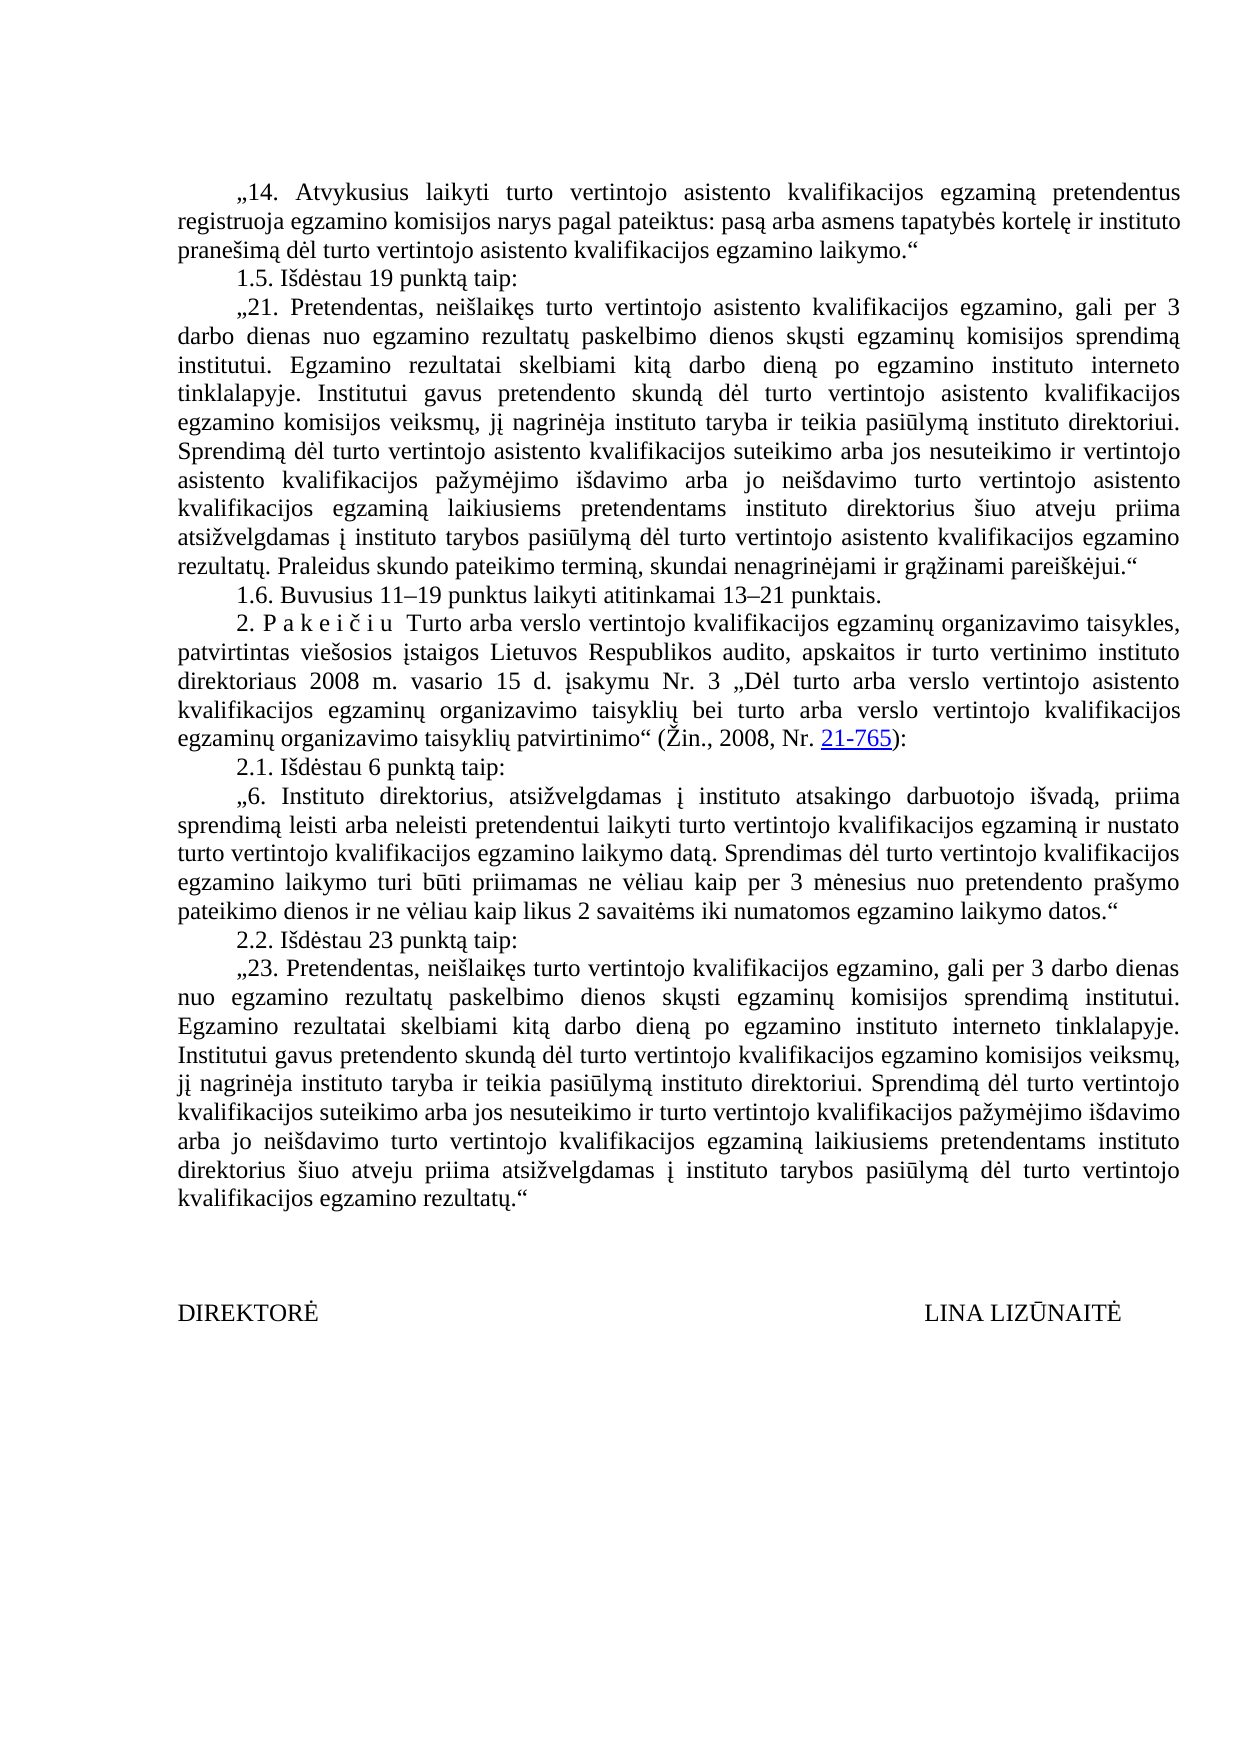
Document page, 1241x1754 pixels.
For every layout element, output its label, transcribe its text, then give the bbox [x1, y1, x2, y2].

text „23. Pretendentas, neišlaikęs turto vertintojo kvalifikacijos egzamino, gali per 3 darbo dienas nuo egzamino rezultatų paskelbimo dienos skųsti egzaminų komisijos sprendimą institutui. Egzamino rezultatai skelbiami kitą darbo dieną po egzamino instituto interneto tinklalapyje. Institutui gavus pretendento skundą dėl turto vertintojo kvalifikacijos egzamino komisijos veiksmų, jį nagrinėja instituto taryba ir teikia pasiūlymą instituto direktoriui. Sprendimą dėl turto vertintojo kvalifikacijos suteikimo arba jos nesuteikimo ir turto vertintojo kvalifikacijos pažymėjimo išdavimo arba jo neišdavimo turto vertintojo kvalifikacijos egzaminą laikiusiems pretendentams instituto direktorius šiuo atveju priima atsižvelgdamas į instituto tarybos pasiūlymą dėl turto vertintojo kvalifikacijos egzamino rezultatų.“ [177, 953, 1181, 1212]
text DIREKTORĖ LINA LIZŪNAITĖ [177, 1298, 1181, 1327]
text „21. Pretendentas, neišlaikęs turto vertintojo asistento kvalifikacijos egzamino, gali per 3 darbo dienas nuo egzamino rezultatų paskelbimo dienos skųsti egzaminų komisijos sprendimą institutui. Egzamino rezultatai skelbiami kitą darbo dieną po egzamino instituto interneto tinklalapyje. Institutui gavus pretendento skundą dėl turto vertintojo asistento kvalifikacijos egzamino komisijos veiksmų, jį nagrinėja instituto taryba ir teikia pasiūlymą instituto direktoriui. Sprendimą dėl turto vertintojo asistento kvalifikacijos suteikimo arba jos nesuteikimo ir vertintojo asistento kvalifikacijos pažymėjimo išdavimo arba jo neišdavimo turto vertintojo asistento kvalifikacijos egzaminą laikiusiems pretendentams instituto direktorius šiuo atveju priima atsižvelgdamas į instituto tarybos pasiūlymą dėl turto vertintojo asistento kvalifikacijos egzamino rezultatų. Praleidus skundo pateikimo terminą, skundai nenagrinėjami ir grąžinami pareiškėjui.“ [177, 292, 1181, 580]
text 1.5. Išdėstau 19 punktą taip: [177, 263, 1181, 292]
text „14. Atvykusius laikyti turto vertintojo asistento kvalifikacijos egzaminą pretendentus registruoja egzamino komisijos narys pagal pateiktus: pasą arba asmens tapatybės kortelę ir instituto pranešimą dėl turto vertintojo asistento kvalifikacijos egzamino laikymo.“ [177, 177, 1181, 263]
text 2.1. Išdėstau 6 punktą taip: [177, 752, 1181, 781]
text 1.6. Buvusius 11–19 punktus laikyti atitinkamai 13–21 punktais. [177, 580, 1181, 608]
text 2.2. Išdėstau 23 punktą taip: [177, 925, 1181, 953]
text „6. Instituto direktorius, atsižvelgdamas į instituto atsakingo darbuotojo išvadą, priima sprendimą leisti arba neleisti pretendentui laikyti turto vertintojo kvalifikacijos egzaminą ir nustato turto vertintojo kvalifikacijos egzamino laikymo datą. Sprendimas dėl turto vertintojo kvalifikacijos egzamino laikymo turi būti priimamas ne vėliau kaip per 3 mėnesius nuo pretendento prašymo pateikimo dienos ir ne vėliau kaip likus 2 savaitėms iki numatomos egzamino laikymo datos.“ [177, 781, 1181, 925]
text 2. Pakeičiu Turto arba verslo vertintojo kvalifikacijos egzaminų organizavimo taisykles, patvirtintas viešosios įstaigos Lietuvos Respublikos audito, apskaitos ir turto vertinimo instituto direktoriaus 2008 m. vasario 15 d. įsakymu Nr. 3 „Dėl turto arba verslo vertintojo asistento kvalifikacijos egzaminų organizavimo taisyklių bei turto arba verslo vertintojo kvalifikacijos egzaminų organizavimo taisyklių patvirtinimo“ (Žin., 2008, Nr. 21-765): [177, 608, 1181, 752]
